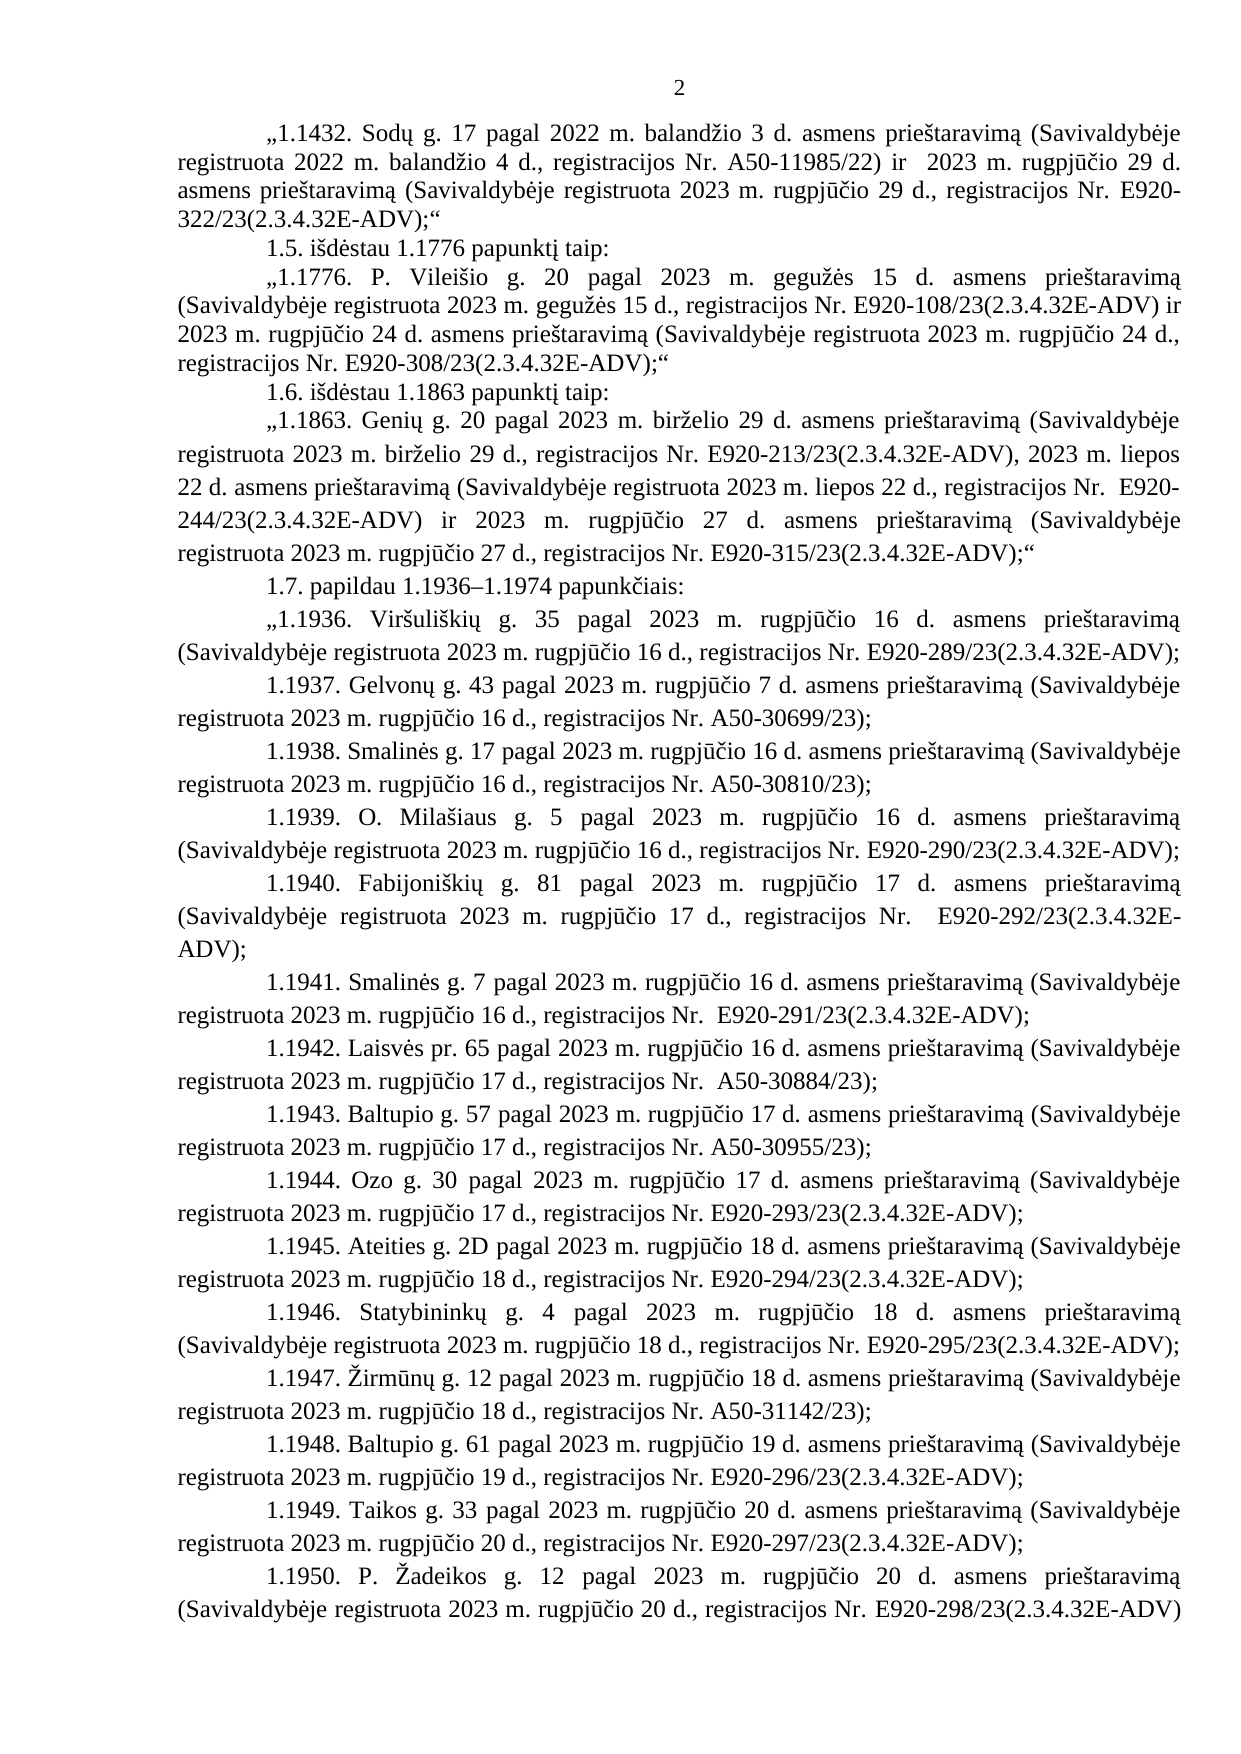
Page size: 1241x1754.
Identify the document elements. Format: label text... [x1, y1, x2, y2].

text 1.1937. Gelvonų g. 43 pagal 2023 m. rugpjūčio 7 d. asmens prieštaravimą (Savivaldybėje registruota 2023 m. rugpjūčio 16 d., registracijos Nr. A50-30699/23); [177, 670, 1181, 732]
text „1.1776. P. Vileišio g. 20 pagal 2023 m. gegužės 15 d. asmens prieštaravimą (Savivaldybėje registruota 2023 m. gegužės 15 d., registracijos Nr. E920-108/23(2.3.4.32E-ADV) ir 2023 m. rugpjūčio 24 d. asmens prieštaravimą (Savivaldybėje registruota 2023 m. rugpjūčio 24 d., registracijos Nr. E920-308/23(2.3.4.32E-ADV);“ [177, 262, 1181, 377]
text 1.1942. Laisvės pr. 65 pagal 2023 m. rugpjūčio 16 d. asmens prieštaravimą (Savivaldybėje registruota 2023 m. rugpjūčio 17 d., registracijos Nr. A50-30884/23); [177, 1033, 1181, 1095]
text 1.1945. Ateities g. 2D pagal 2023 m. rugpjūčio 18 d. asmens prieštaravimą (Savivaldybėje registruota 2023 m. rugpjūčio 18 d., registracijos Nr. E920-294/23(2.3.4.32E-ADV); [177, 1231, 1181, 1293]
text 1.1939. O. Milašiaus g. 5 pagal 2023 m. rugpjūčio 16 d. asmens prieštaravimą (Savivaldybėje registruota 2023 m. rugpjūčio 16 d., registracijos Nr. E920-290/23(2.3.4.32E-ADV); [177, 802, 1181, 864]
text 1.1941. Smalinės g. 7 pagal 2023 m. rugpjūčio 16 d. asmens prieštaravimą (Savivaldybėje registruota 2023 m. rugpjūčio 16 d., registracijos Nr. E920-291/23(2.3.4.32E-ADV); [177, 967, 1181, 1029]
text 1.1950. P. Žadeikos g. 12 pagal 2023 m. rugpjūčio 20 d. asmens prieštaravimą (Savivaldybėje registruota 2023 m. rugpjūčio 20 d., registracijos Nr. E920-298/23(2.3.4.32E-ADV) [177, 1561, 1181, 1623]
text 1.7. papildau 1.1936–1.1974 papunkčiais: [177, 571, 1181, 599]
text 1.1947. Žirmūnų g. 12 pagal 2023 m. rugpjūčio 18 d. asmens prieštaravimą (Savivaldybėje registruota 2023 m. rugpjūčio 18 d., registracijos Nr. A50-31142/23); [177, 1363, 1181, 1425]
text 1.1946. Statybininkų g. 4 pagal 2023 m. rugpjūčio 18 d. asmens prieštaravimą (Savivaldybėje registruota 2023 m. rugpjūčio 18 d., registracijos Nr. E920-295/23(2.3.4.32E-ADV); [177, 1297, 1181, 1359]
text 1.1949. Taikos g. 33 pagal 2023 m. rugpjūčio 20 d. asmens prieštaravimą (Savivaldybėje registruota 2023 m. rugpjūčio 20 d., registracijos Nr. E920-297/23(2.3.4.32E-ADV); [177, 1495, 1181, 1557]
text „1.1432. Sodų g. 17 pagal 2022 m. balandžio 3 d. asmens prieštaravimą (Savivaldybėje registruota 2022 m. balandžio 4 d., registracijos Nr. A50-11985/22) ir 2023 m. rugpjūčio 29 d. asmens prieštaravimą (Savivaldybėje registruota 2023 m. rugpjūčio 29 d., registracijos Nr. E920-322/23(2.3.4.32E-ADV);“ [177, 118, 1181, 233]
text „1.1863. Genių g. 20 pagal 2023 m. birželio 29 d. asmens prieštaravimą (Savivaldybėje registruota 2023 m. birželio 29 d., registracijos Nr. E920-213/23(2.3.4.32E-ADV), 2023 m. liepos 22 d. asmens prieštaravimą (Savivaldybėje registruota 2023 m. liepos 22 d., registracijos Nr. E920-244/23(2.3.4.32E-ADV) ir 2023 m. rugpjūčio 27 d. asmens prieštaravimą (Savivaldybėje registruota 2023 m. rugpjūčio 27 d., registracijos Nr. E920-315/23(2.3.4.32E-ADV);“ [177, 406, 1181, 566]
text 1.1943. Baltupio g. 57 pagal 2023 m. rugpjūčio 17 d. asmens prieštaravimą (Savivaldybėje registruota 2023 m. rugpjūčio 17 d., registracijos Nr. A50-30955/23); [177, 1099, 1181, 1161]
text 1.1940. Fabijoniškių g. 81 pagal 2023 m. rugpjūčio 17 d. asmens prieštaravimą (Savivaldybėje registruota 2023 m. rugpjūčio 17 d., registracijos Nr. E920-292/23(2.3.4.32E-ADV); [177, 868, 1181, 963]
text 1.6. išdėstau 1.1863 papunktį taip: [177, 377, 1181, 406]
text 1.1944. Ozo g. 30 pagal 2023 m. rugpjūčio 17 d. asmens prieštaravimą (Savivaldybėje registruota 2023 m. rugpjūčio 17 d., registracijos Nr. E920-293/23(2.3.4.32E-ADV); [177, 1165, 1181, 1227]
text „1.1936. Viršuliškių g. 35 pagal 2023 m. rugpjūčio 16 d. asmens prieštaravimą (Savivaldybėje registruota 2023 m. rugpjūčio 16 d., registracijos Nr. E920-289/23(2.3.4.32E-ADV); [177, 604, 1181, 666]
text 1.1948. Baltupio g. 61 pagal 2023 m. rugpjūčio 19 d. asmens prieštaravimą (Savivaldybėje registruota 2023 m. rugpjūčio 19 d., registracijos Nr. E920-296/23(2.3.4.32E-ADV); [177, 1429, 1181, 1491]
text 1.1938. Smalinės g. 17 pagal 2023 m. rugpjūčio 16 d. asmens prieštaravimą (Savivaldybėje registruota 2023 m. rugpjūčio 16 d., registracijos Nr. A50-30810/23); [177, 736, 1181, 798]
text 1.5. išdėstau 1.1776 papunktį taip: [177, 233, 1181, 262]
